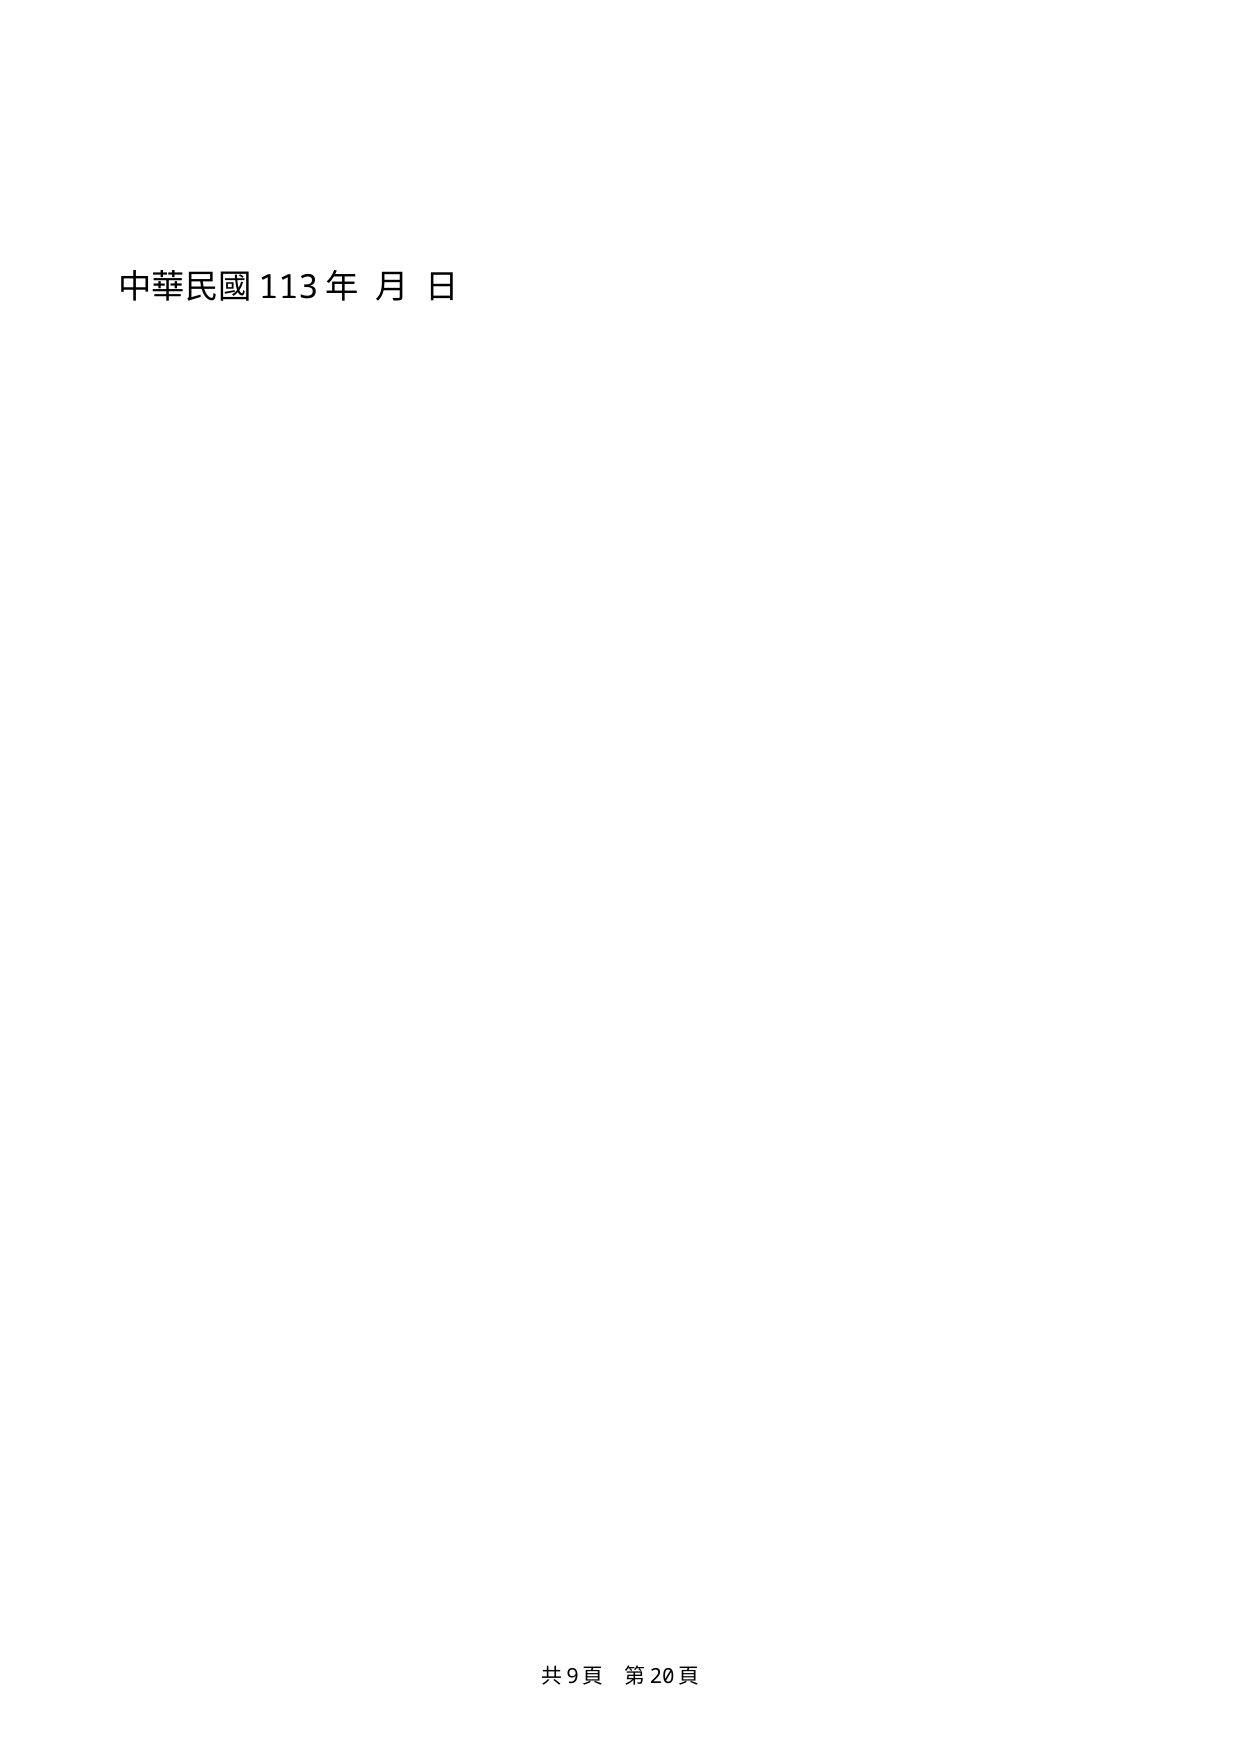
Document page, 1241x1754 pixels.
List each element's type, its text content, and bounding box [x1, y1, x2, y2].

text 中華民國113年 月 日 [118, 242, 1122, 305]
